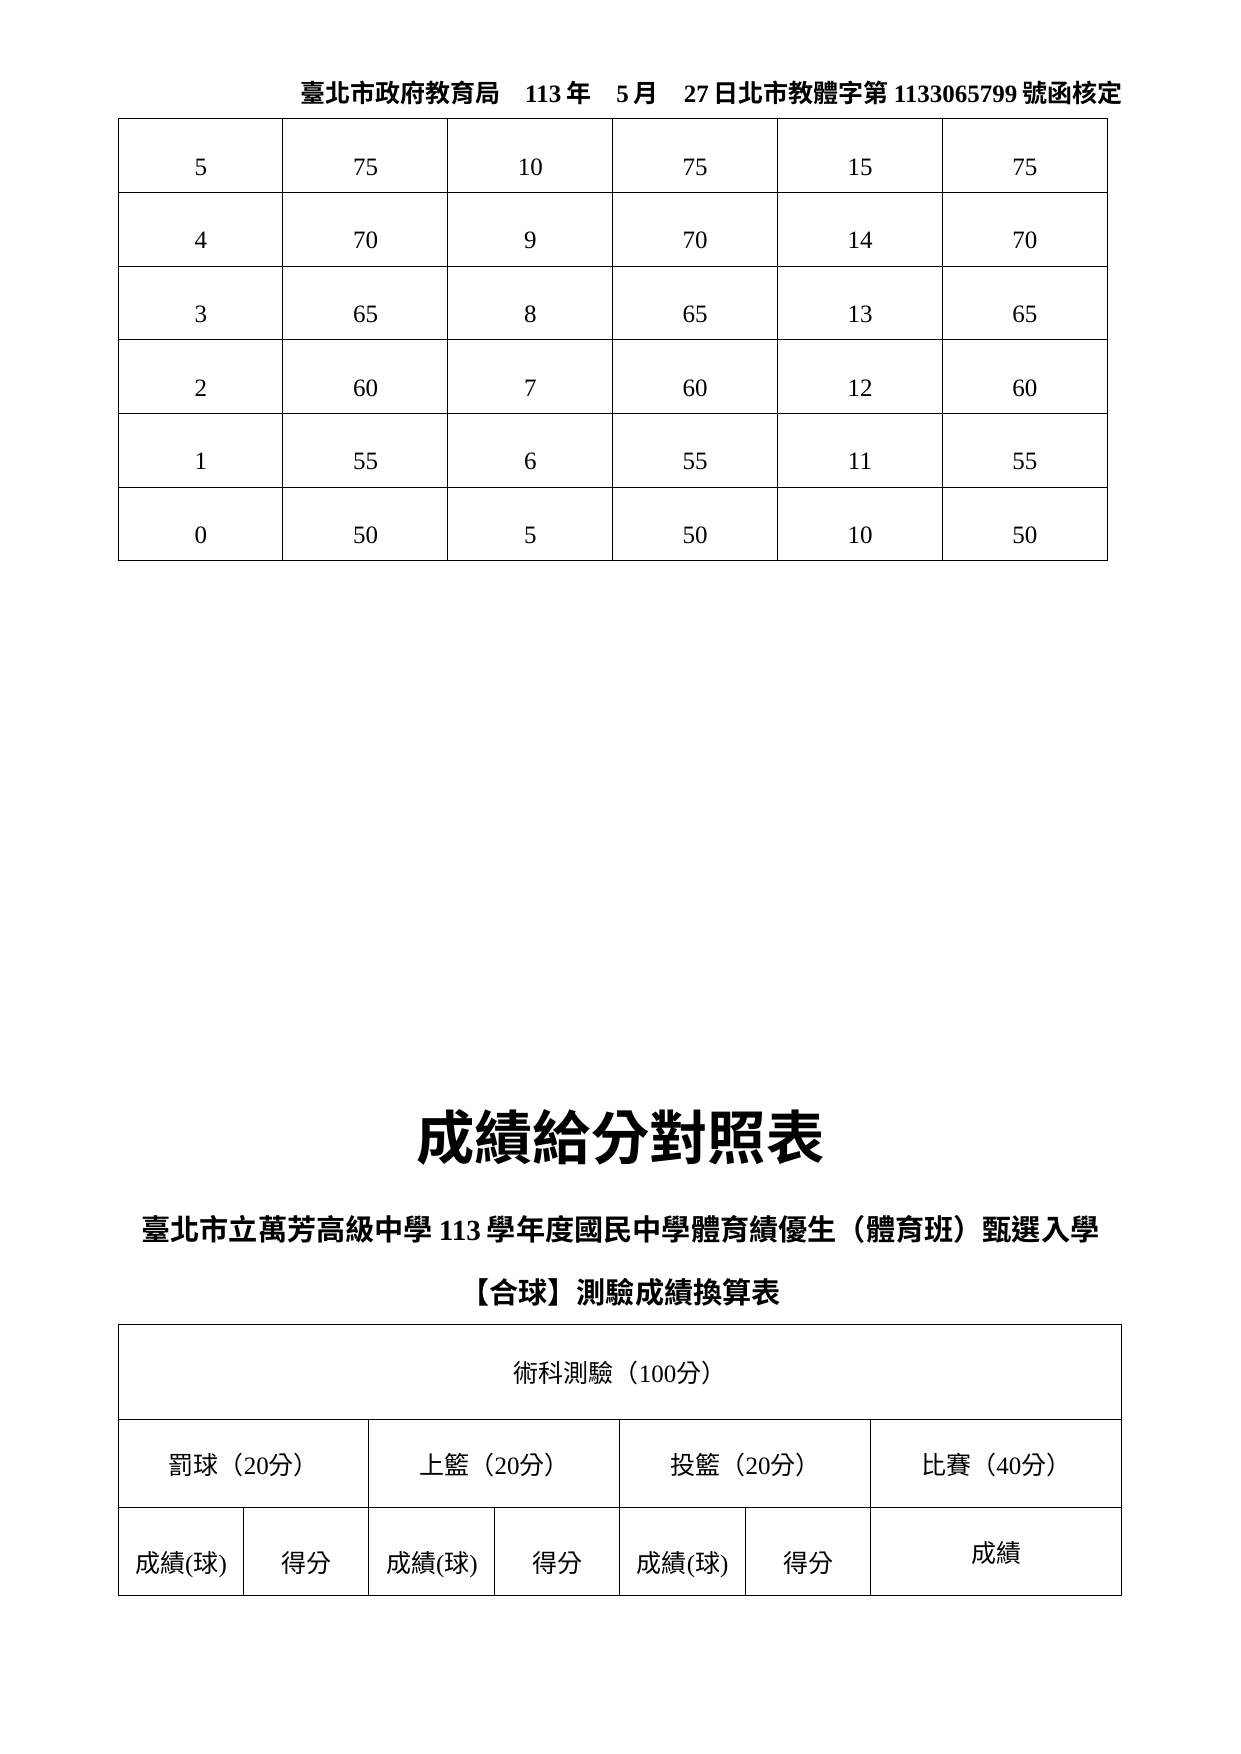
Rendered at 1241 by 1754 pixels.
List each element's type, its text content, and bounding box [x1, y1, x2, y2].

table_cell 得分 [495, 1508, 619, 1594]
table_cell 14 [778, 193, 942, 266]
table_cell 70 [613, 193, 777, 266]
table_cell 2 [119, 340, 282, 413]
table_cell 罰球（20分） [119, 1420, 368, 1507]
table_cell 75 [613, 119, 777, 192]
table_cell 50 [943, 488, 1107, 560]
table_cell 60 [943, 340, 1107, 413]
table_cell 10 [778, 488, 942, 560]
table_cell 5 [119, 119, 282, 192]
table_cell 15 [778, 119, 942, 192]
table_cell 55 [283, 414, 447, 487]
table_cell 50 [283, 488, 447, 560]
table_cell 成績(球) [119, 1508, 243, 1594]
table_cell 55 [943, 414, 1107, 487]
table_cell 上籃（20分） [369, 1420, 619, 1507]
table_cell 60 [613, 340, 777, 413]
table_cell 55 [613, 414, 777, 487]
text 成績給分對照表 [118, 1061, 1122, 1186]
table_cell 75 [283, 119, 447, 192]
table_cell 7 [448, 340, 612, 413]
table_cell 75 [943, 119, 1107, 192]
table_cell 比賽（40分） [871, 1420, 1121, 1507]
table_cell 8 [448, 267, 612, 339]
table_cell 9 [448, 193, 612, 266]
table_cell 得分 [244, 1508, 368, 1594]
table_cell 6 [448, 414, 612, 487]
table_header 術科測驗（100分） [119, 1325, 1121, 1419]
table_cell 成績 [871, 1508, 1121, 1594]
table_cell 50 [613, 488, 777, 560]
table_cell 成績(球) [369, 1508, 494, 1594]
table_cell 10 [448, 119, 612, 192]
table_cell 65 [613, 267, 777, 339]
table_cell 0 [119, 488, 282, 560]
table_cell 13 [778, 267, 942, 339]
table_cell 得分 [746, 1508, 870, 1594]
table_cell 投籃（20分） [620, 1420, 870, 1507]
text 臺北市立萬芳高級中學113學年度國民中學體育績優生（體育班）甄選入學 [118, 1186, 1122, 1249]
table_cell 70 [283, 193, 447, 266]
table_cell 65 [943, 267, 1107, 339]
table_cell 60 [283, 340, 447, 413]
table_cell 4 [119, 193, 282, 266]
table_cell 65 [283, 267, 447, 339]
table_cell 12 [778, 340, 942, 413]
table_cell 成績(球) [620, 1508, 745, 1594]
table_cell 5 [448, 488, 612, 560]
table_cell 1 [119, 414, 282, 487]
table_cell 70 [943, 193, 1107, 266]
text 【合球】測驗成績換算表 [118, 1249, 1122, 1311]
table_cell 11 [778, 414, 942, 487]
table_cell 3 [119, 267, 282, 339]
